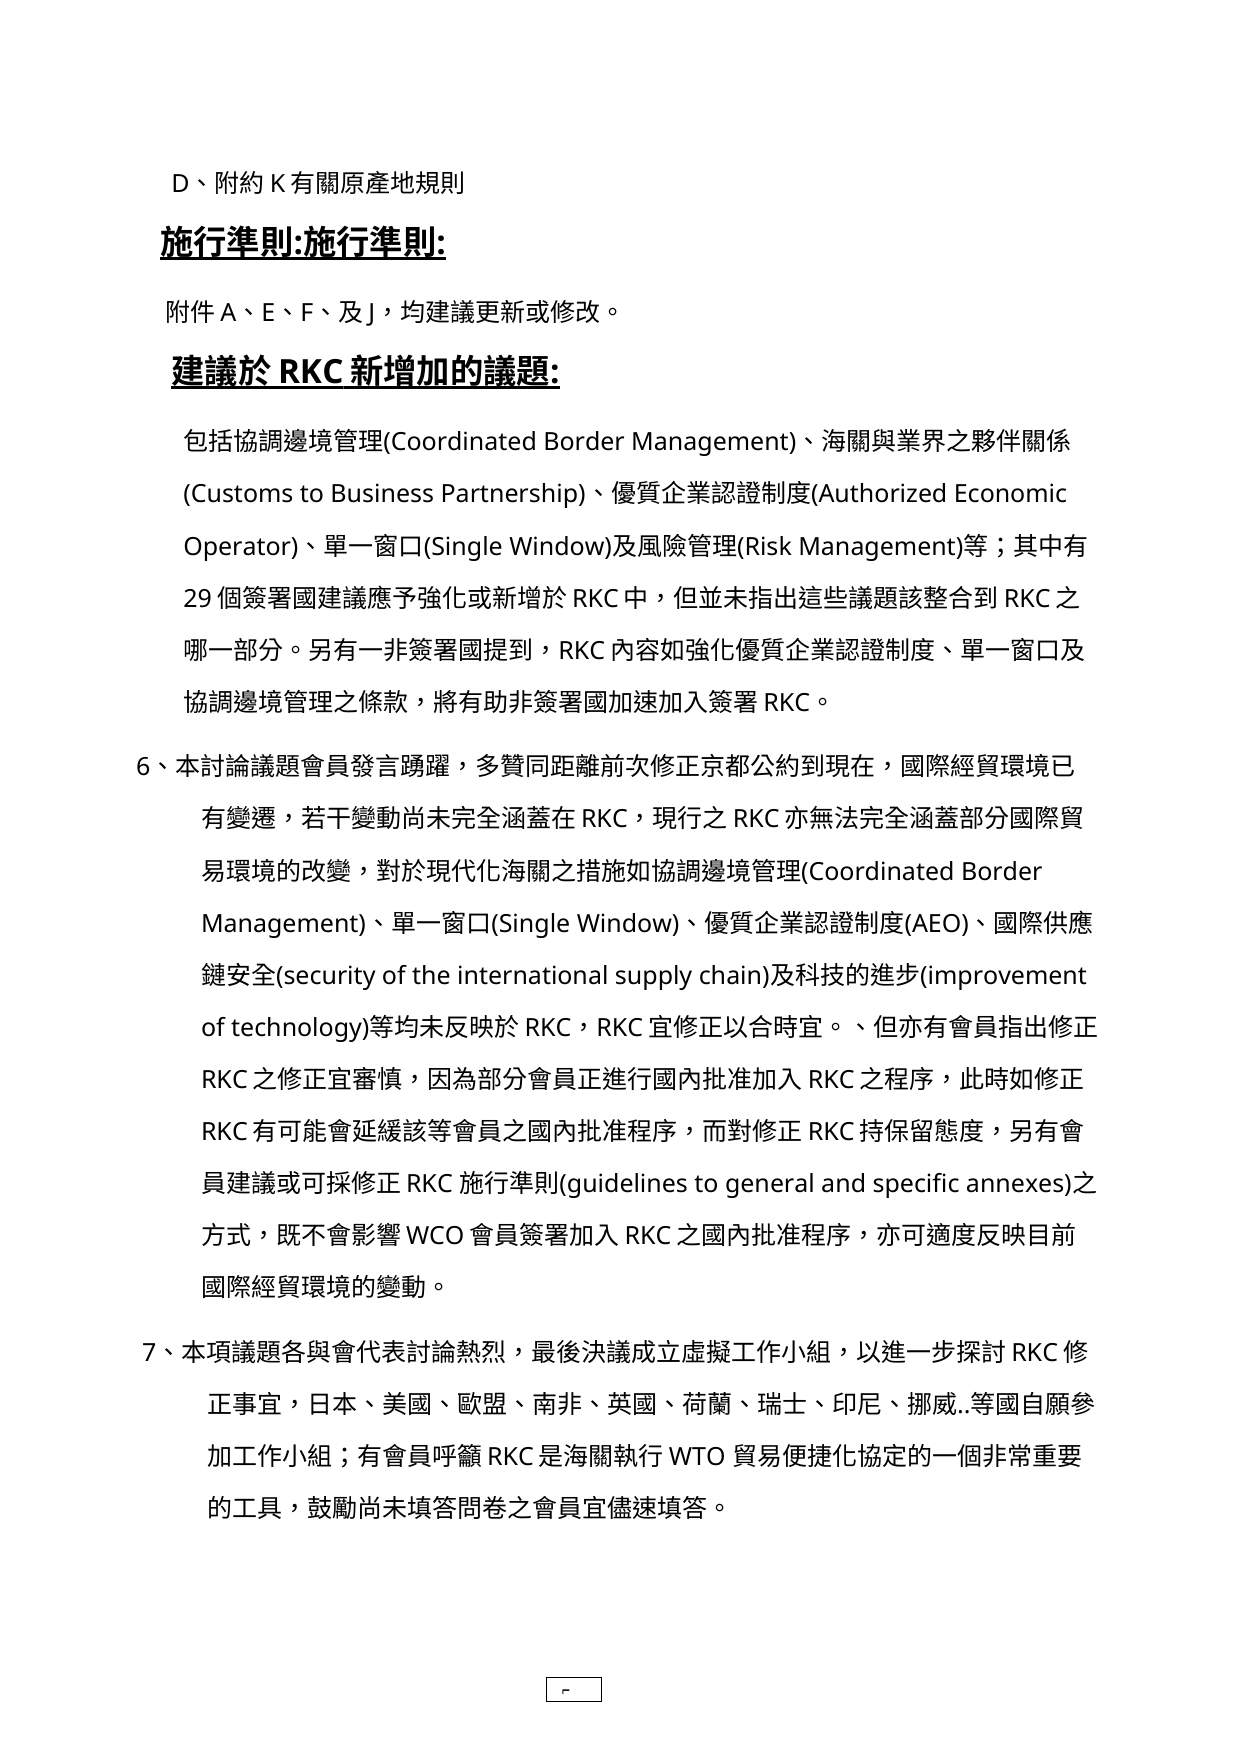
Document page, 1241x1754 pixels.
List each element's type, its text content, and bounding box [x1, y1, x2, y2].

text 7、本項議題各與會代表討論熱烈，最後決議成立虛擬工作小組，以進一步探討RKC修正事宜，日本、美國、歐盟、南非、英國、荷蘭、瑞士、印尼、挪威..等國自願參加工作小組；有會員呼籲RKC是海關執行WTO 貿易便捷化協定的一個非常重要的工具，鼓勵尚未填答問卷之會員宜儘速填答。 [142, 1316, 1098, 1525]
text 附件A、E、F、及J，均建議更新或修改。 [165, 277, 1098, 329]
text D、附約K有關原產地規則 [171, 148, 1098, 200]
text 建議於RKC新增加的議題: [171, 341, 1098, 393]
text 施行準則:施行準則: [160, 212, 1098, 264]
text 6、本討論議題會員發言踴躍，多贊同距離前次修正京都公約到現在，國際經貿環境已有變遷，若干變動尚未完全涵蓋在RKC，現行之RKC亦無法完全涵蓋部分國際貿易環境的改變，對於現代化海關之措施如協調邊境管理(Coordinated Border Management)、單一窗口(Single Window)、優質企業認證制度(AEO)、國際供應鏈安全(security of the international supply chain)及科技的進步(improvement of technology)等均未反映於RKC，RKC宜修正以合時宜。、但亦有會員指出修正RKC之修正宜審慎，因為部分會員正進行國內批准加入RKC之程序，此時如修正RKC有可能會延緩該等會員之國內批准程序，而對修正RKC持保留態度，另有會員建議或可採修正RKC 施行準則(guidelines to general and specific annexes)之方式，既不會影響WCO會員簽署加入RKC之國內批准程序，亦可適度反映目前國際經貿環境的變動。 [136, 731, 1098, 1304]
text 包括協調邊境管理(Coordinated Border Management)、海關與業界之夥伴關係(Customs to Business Partnership)、優質企業認證制度(Authorized Economic Operator)、單一窗口(Single Window)及風險管理(Risk Management)等；其中有29個簽署國建議應予強化或新增於RKC中，但並未指出這些議題該整合到RKC之哪一部分。另有一非簽署國提到，RKC內容如強化優質企業認證制度、單一窗口及協調邊境管理之條款，將有助非簽署國加速加入簽署RKC。 [183, 406, 1098, 718]
